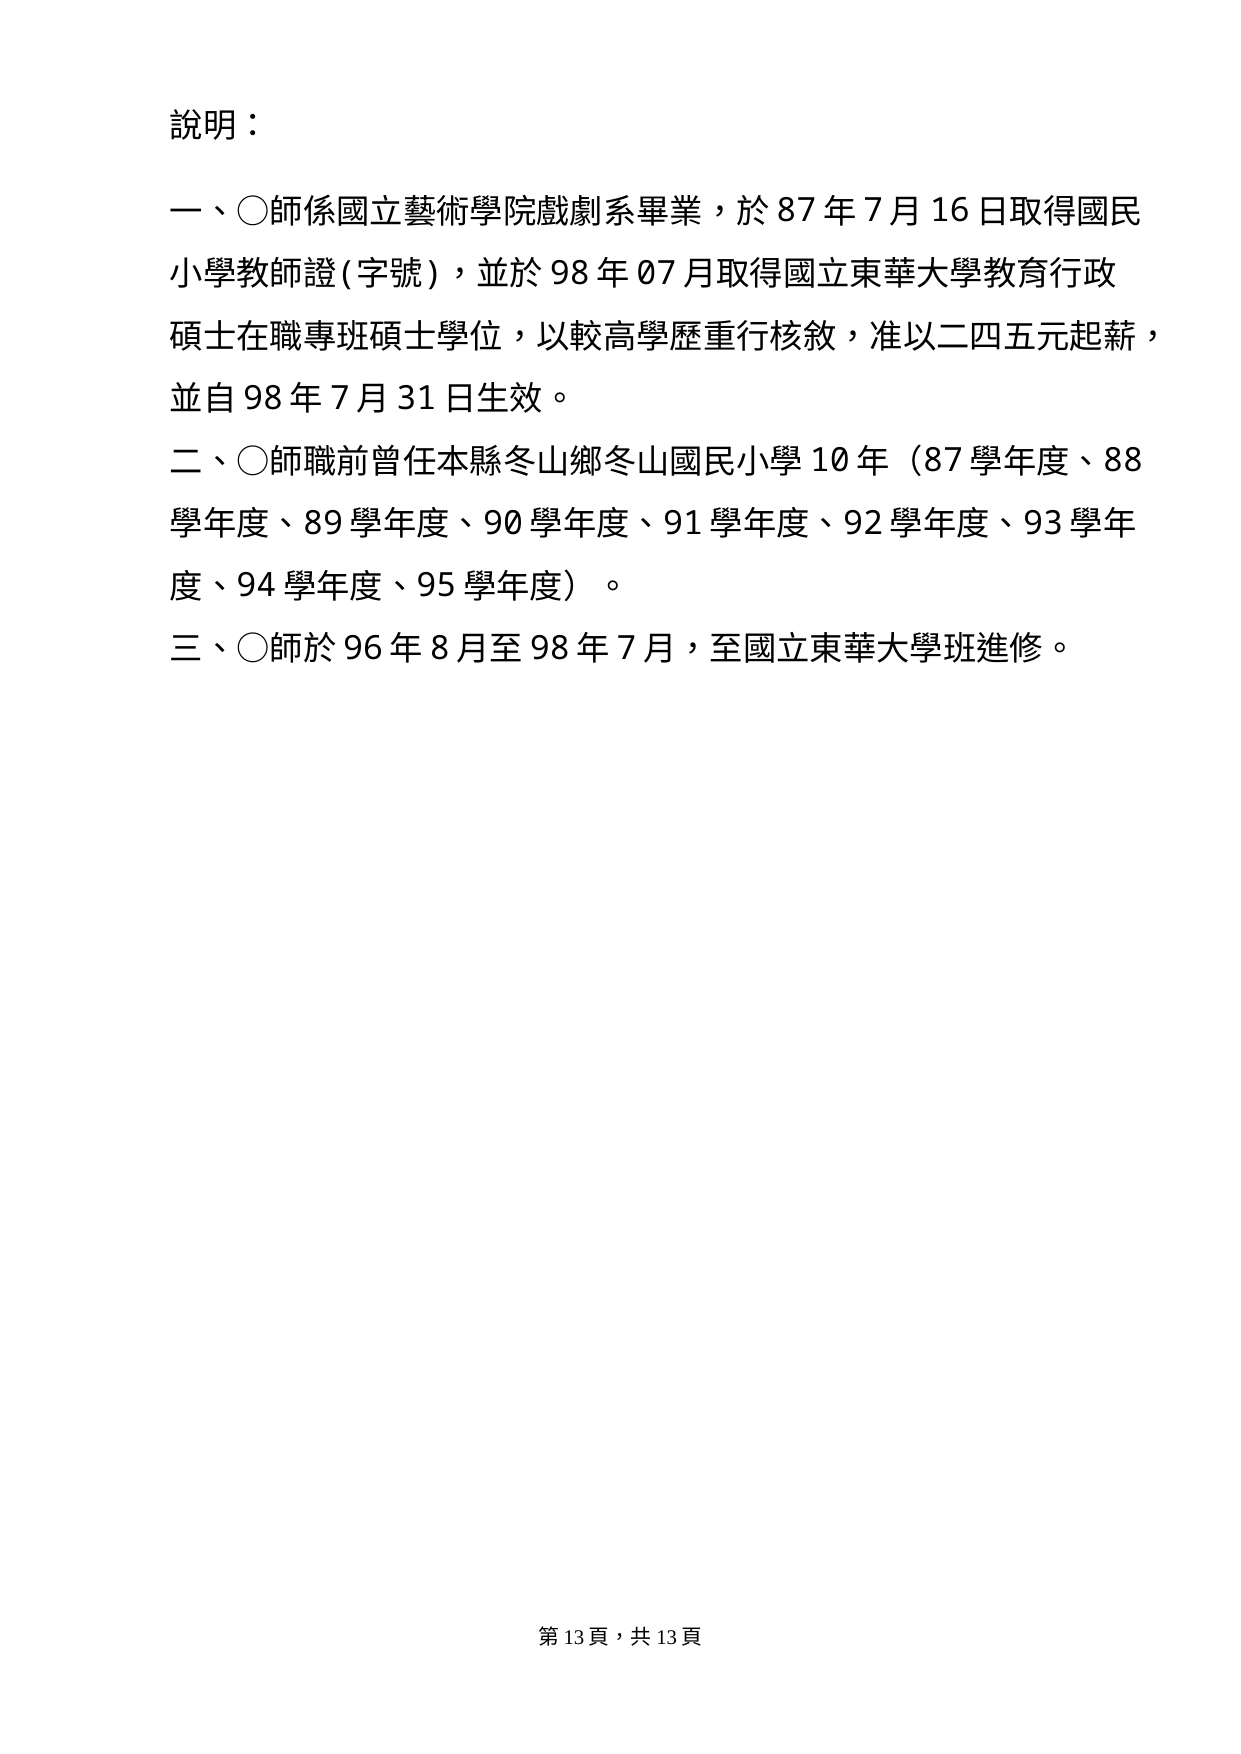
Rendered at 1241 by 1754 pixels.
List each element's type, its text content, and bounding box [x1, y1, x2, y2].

text 二、○師職前曾任本縣冬山鄉冬山國民小學10年（87學年度、88學年度、89學年度、90學年度、91學年度、92學年度、93學年度、94學年度、95學年度）。 [169, 417, 1146, 604]
text 一、○師係國立藝術學院戲劇系畢業，於87年7月16日取得國民小學教師證(字號)，並於98年07月取得國立東華大學教育行政碩士在職專班碩士學位，以較高學歷重行核敘，准以二四五元起薪，並自98年7月31日生效。 [169, 167, 1146, 417]
text 三、○師於96年8月至98年7月，至國立東華大學班進修。 [169, 604, 1146, 667]
text 說明： [169, 104, 1146, 146]
